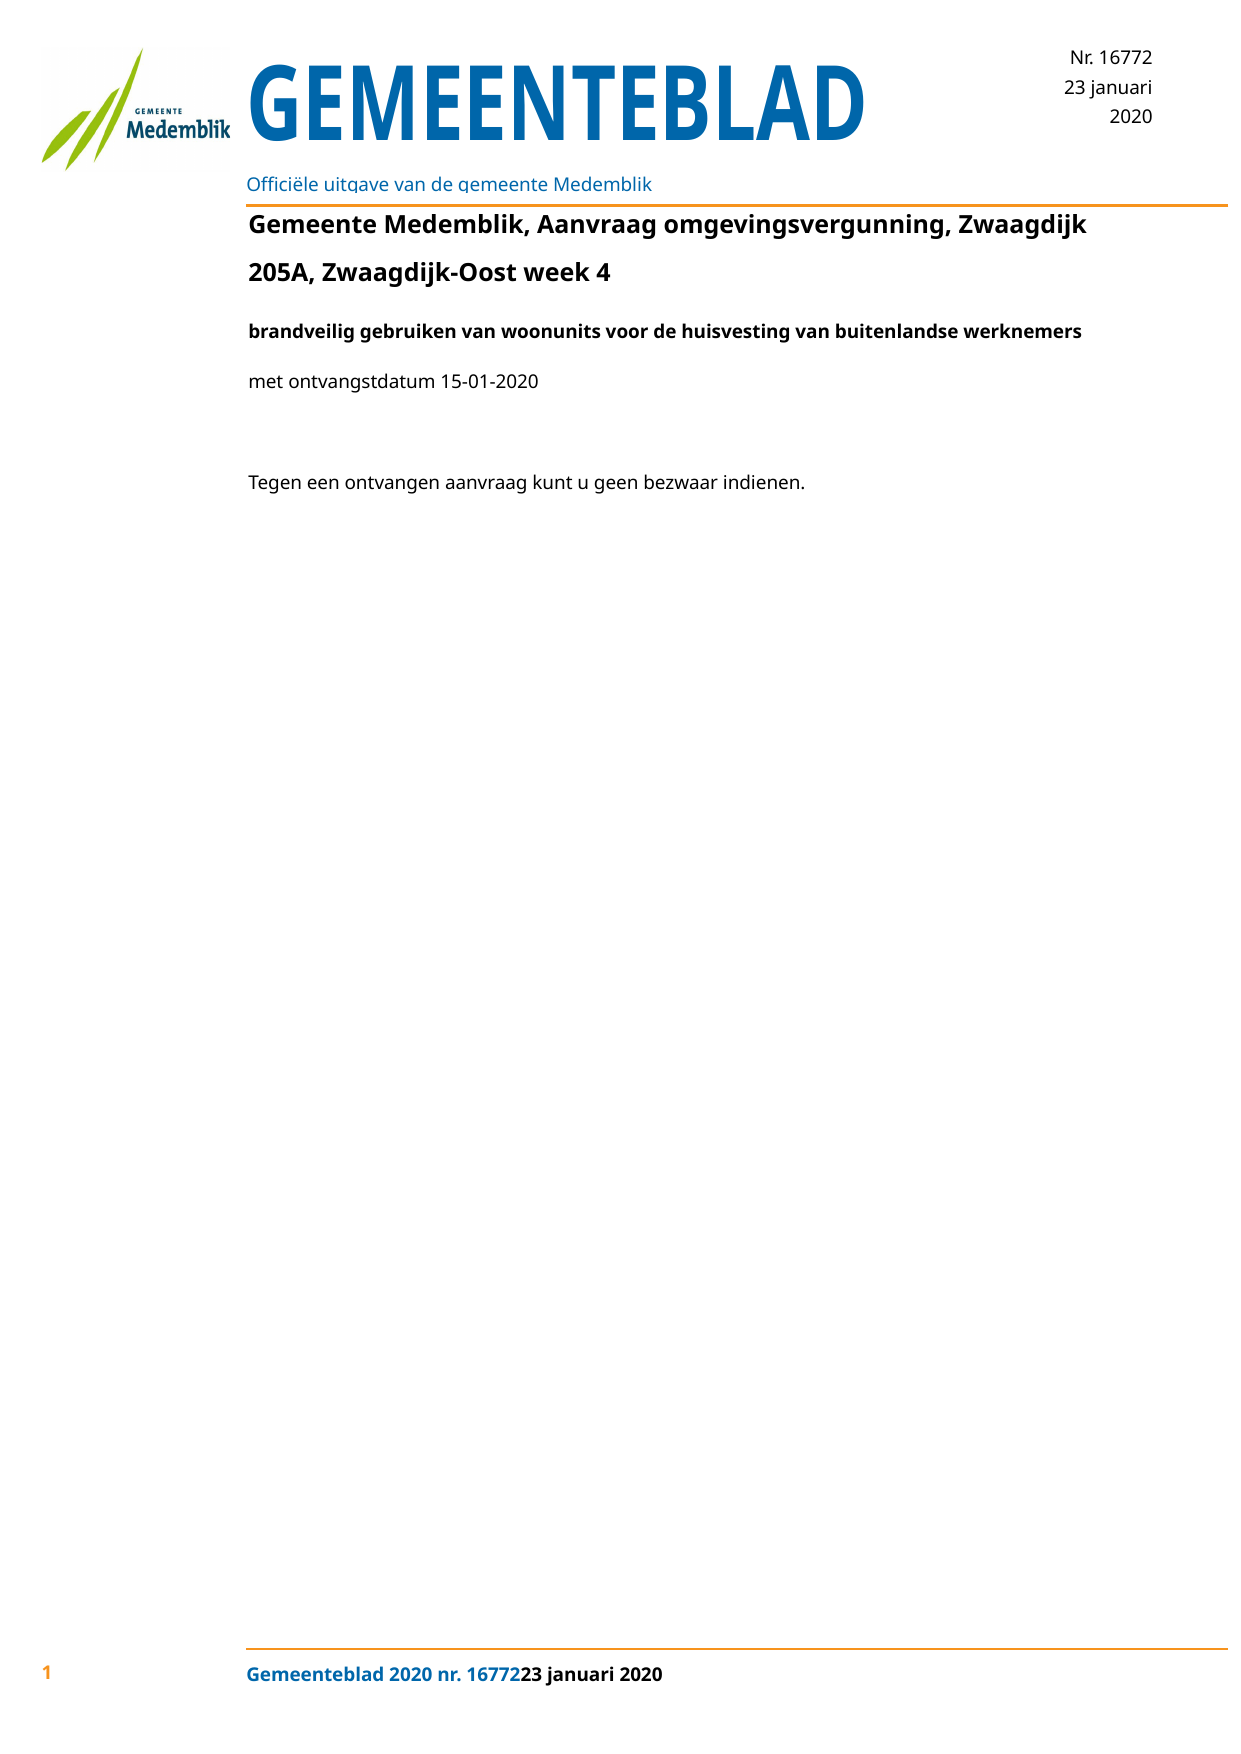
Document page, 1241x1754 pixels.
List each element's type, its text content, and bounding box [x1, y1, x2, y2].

text Gemeente Medemblik, Aanvraag omgevingsvergunning, Zwaagdijk 205A, Zwaagdijk-Oost week 4 [248, 207, 1152, 288]
text brandveilig gebruiken van woonunits voor de huisvesting van buitenlandse werknemers [248, 318, 1152, 344]
picture [41, 47, 231, 172]
text Tegen een ontvangen aanvraag kunt u geen bezwaar indienen. [248, 469, 1152, 495]
text met ontvangstdatum 15-01-2020 [248, 368, 1152, 394]
